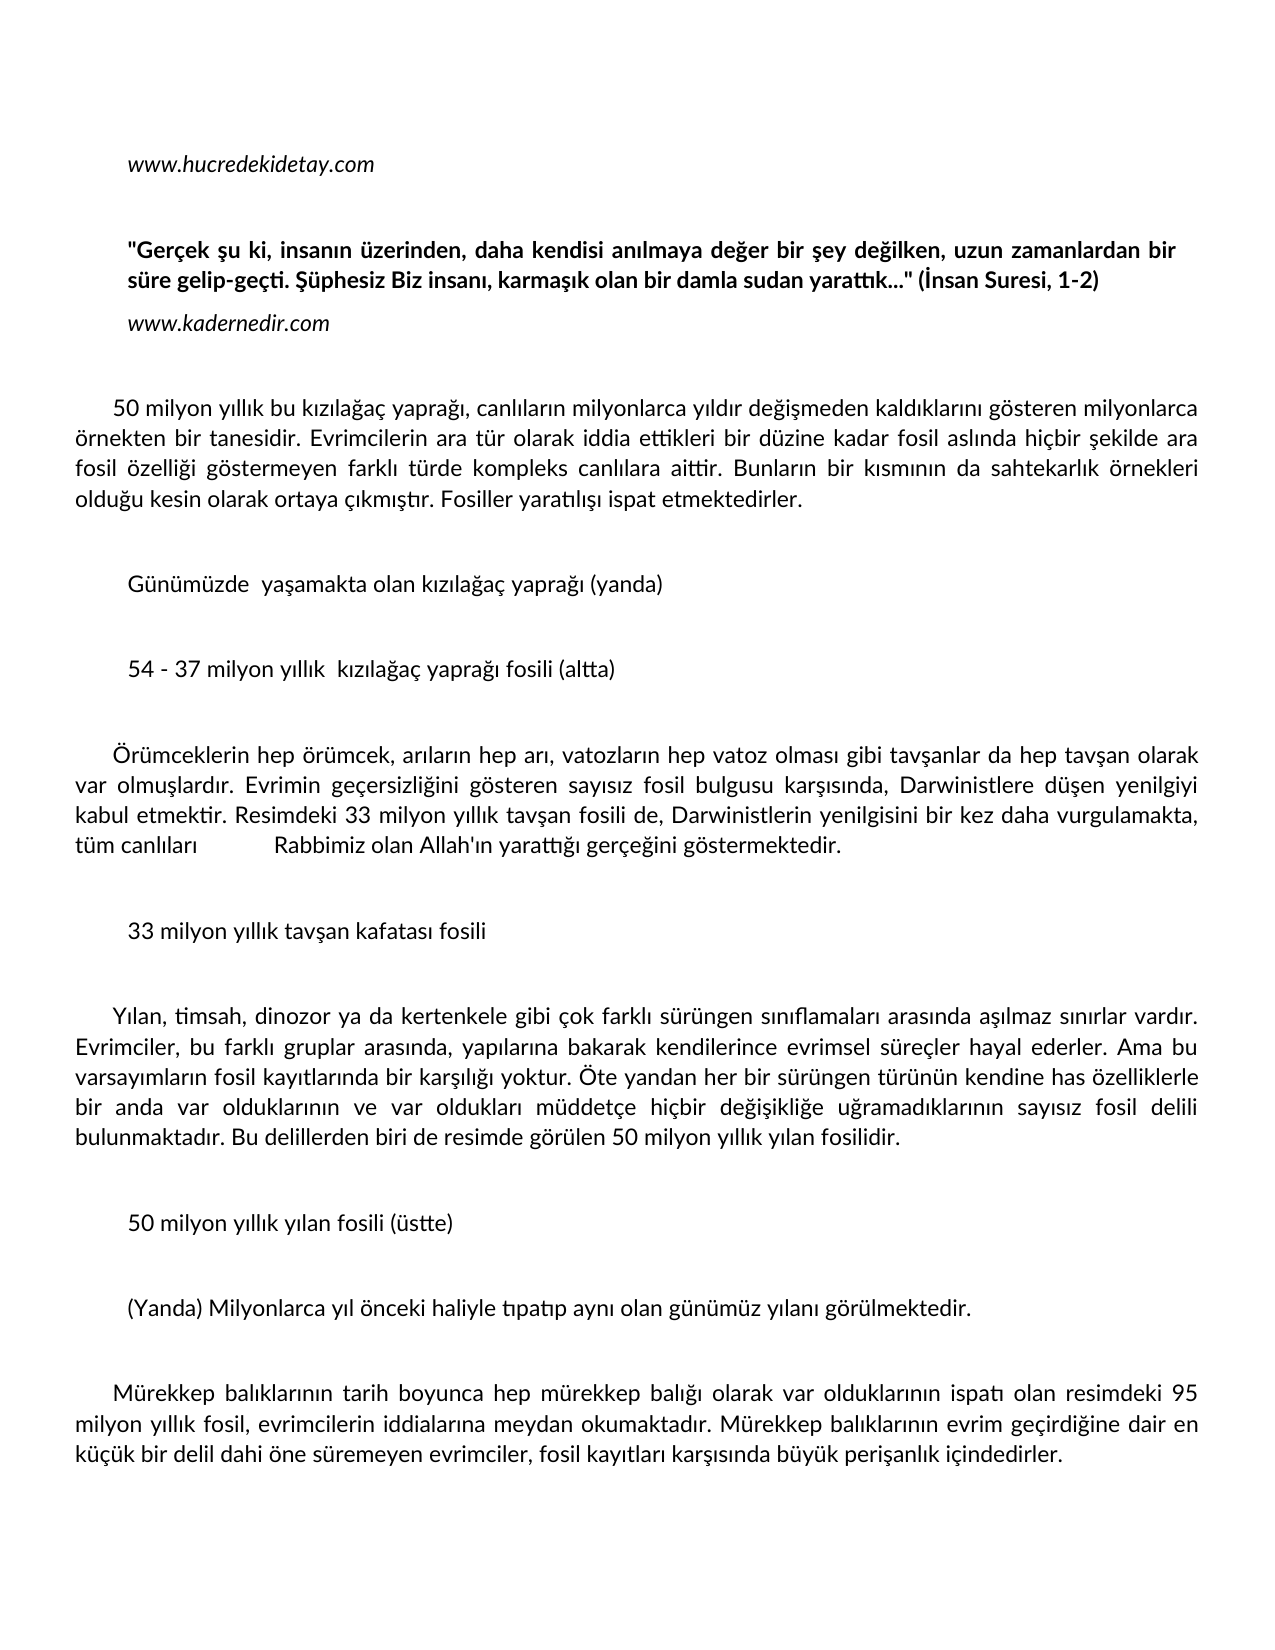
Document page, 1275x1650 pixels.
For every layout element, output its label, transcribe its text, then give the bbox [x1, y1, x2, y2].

text www.kadernedir.com [127, 308, 1177, 336]
text (Yanda) Milyonlarca yıl önceki haliyle tıpatıp aynı olan günümüz yılanı görülmektedir. [127, 1294, 1177, 1321]
text 50 milyon yıllık bu kızılağaç yaprağı, canlıların milyonlarca yıldır değişmeden kaldıklarını gösteren milyonlarca örnekten bir tanesidir. Evrimcilerin ara tür olarak iddia ettikleri bir düzine kadar fosil aslında hiçbir şekilde ara fosil özelliği göstermeyen farklı türde kompleks canlılara aittir. Bunların bir kısmının da sahtekarlık örnekleri olduğu kesin olarak ortaya çıkmıştır. Fosiller yaratılışı ispat etmektedirler. [75, 394, 1200, 512]
text Günümüzde yaşamakta olan kızılağaç yaprağı (yanda) [127, 570, 1177, 597]
text Yılan, timsah, dinozor ya da kertenkele gibi çok farklı sürüngen sınıflamaları arasında aşılmaz sınırlar vardır. Evrimciler, bu farklı gruplar arasında, yapılarına bakarak kendilerince evrimsel süreçler hayal ederler. Ama bu varsayımların fosil kayıtlarında bir karşılığı yoktur. Öte yandan her bir sürüngen türünün kendine has özelliklerle bir anda var olduklarının ve var oldukları müddetçe hiçbir değişikliğe uğramadıklarının sayısız fosil delili bulunmaktadır. Bu delillerden biri de resimde görülen 50 milyon yıllık yılan fosilidir. [75, 1002, 1200, 1150]
text Mürekkep balıklarının tarih boyunca hep mürekkep balığı olarak var olduklarının ispatı olan resimdeki 95 milyon yıllık fosil, evrimcilerin iddialarına meydan okumaktadır. Mürekkep balıklarının evrim geçirdiğine dair en küçük bir delil dahi öne süremeyen evrimciler, fosil kayıtları karşısında büyük perişanlık içindedirler. [75, 1379, 1200, 1467]
text 50 milyon yıllık yılan fosili (üstte) [127, 1208, 1177, 1236]
text www.hucredekidetay.com [127, 150, 1177, 177]
text 54 - 37 milyon yıllık kızılağaç yaprağı fosili (altta) [127, 655, 1177, 683]
text Örümceklerin hep örümcek, arıların hep arı, vatozların hep vatoz olması gibi tavşanlar da hep tavşan olarak var olmuşlardır. Evrimin geçersizliğini gösteren sayısız fosil bulgusu karşısında, Darwinistlere düşen yenilgiyi kabul etmektir. Resimdeki 33 milyon yıllık tavşan fosili de, Darwinistlerin yenilgisini bir kez daha vurgulamakta, tüm canlıları Rabbimiz olan Allah'ın yarattığı gerçeğini göstermektedir. [75, 741, 1200, 859]
text "Gerçek şu ki, insanın üzerinden, daha kendisi anılmaya değer bir şey değilken, uzun zamanlardan bir süre gelip-geçti. Şüphesiz Biz insanı, karmaşık olan bir damla sudan yarattık..." (İnsan Suresi, 1-2) [127, 235, 1177, 293]
text 33 milyon yıllık tavşan kafatası fosili [127, 917, 1177, 944]
